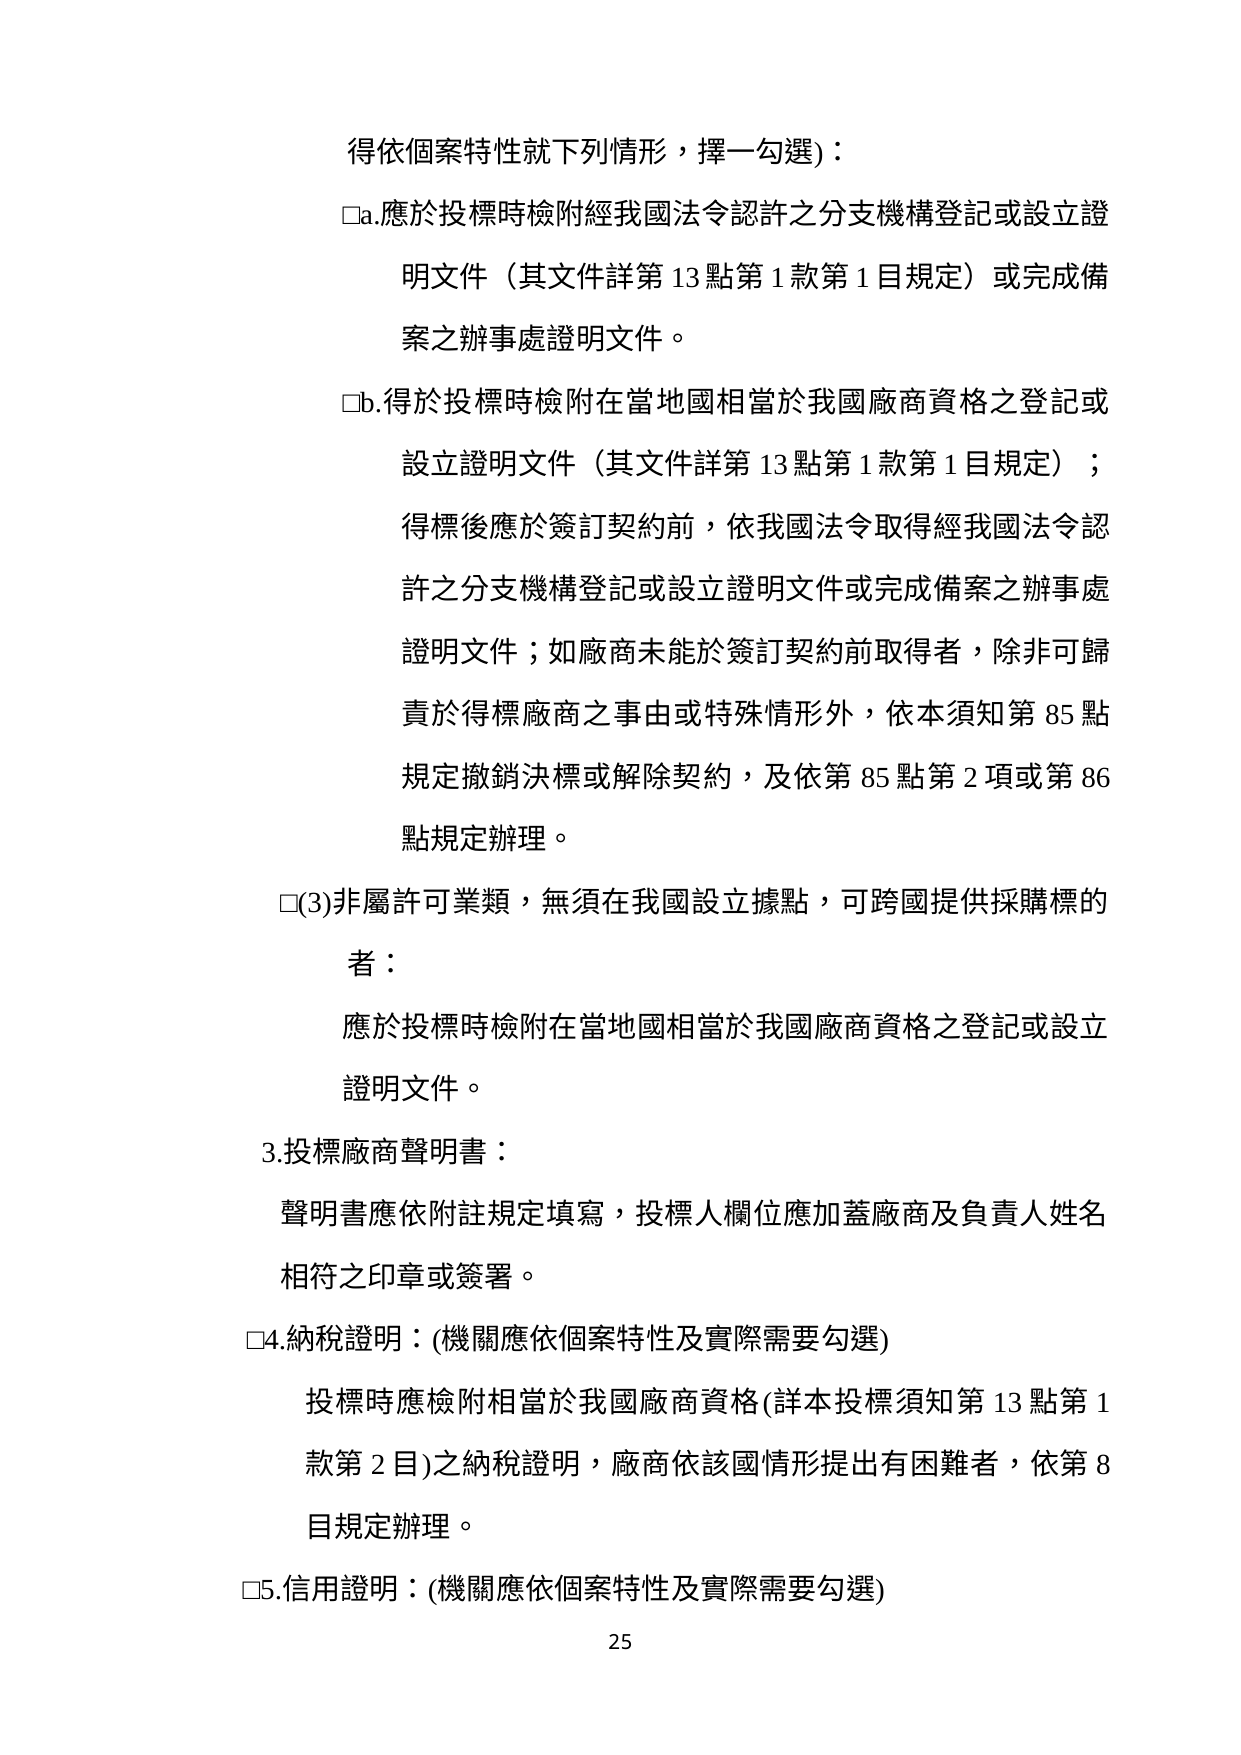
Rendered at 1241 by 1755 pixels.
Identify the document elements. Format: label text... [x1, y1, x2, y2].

text □4.納稅證明：(機關應依個案特性及實際需要勾選) [130, 1295, 1110, 1358]
text □(3)非屬許可業類，無須在我國設立據點，可跨國提供採購標的者： [280, 858, 1110, 983]
text 3.投標廠商聲明書： [130, 1108, 1110, 1170]
text 應於投標時檢附在當地國相當於我國廠商資格之登記或設立證明文件。 [342, 983, 1110, 1108]
text □5.信用證明：(機關應依個案特性及實際需要勾選) [242, 1545, 1110, 1608]
text □b.得於投標時檢附在當地國相當於我國廠商資格之登記或設立證明文件（其文件詳第13點第1款第1目規定）；得標後應於簽訂契約前，依我國法令取得經我國法令認許之分支機構登記或設立證明文件或完成備案之辦事處證明文件；如廠商未能於簽訂契約前取得者，除非可歸責於得標廠商之事由或特殊情形外，依本須知第85點規定撤銷決標或解除契約，及依第85點第2項或第86點規定辦理。 [342, 358, 1110, 858]
text 投標時應檢附相當於我國廠商資格(詳本投標須知第13點第1款第2目)之納稅證明，廠商依該國情形提出有困難者，依第8目規定辦理。 [305, 1358, 1110, 1545]
text □a.應於投標時檢附經我國法令認許之分支機構登記或設立證明文件（其文件詳第13點第1款第1目規定）或完成備案之辦事處證明文件。 [342, 170, 1110, 358]
text 得依個案特性就下列情形，擇一勾選)： [280, 108, 1110, 170]
text 聲明書應依附註規定填寫，投標人欄位應加蓋廠商及負責人姓名相符之印章或簽署。 [280, 1170, 1110, 1295]
